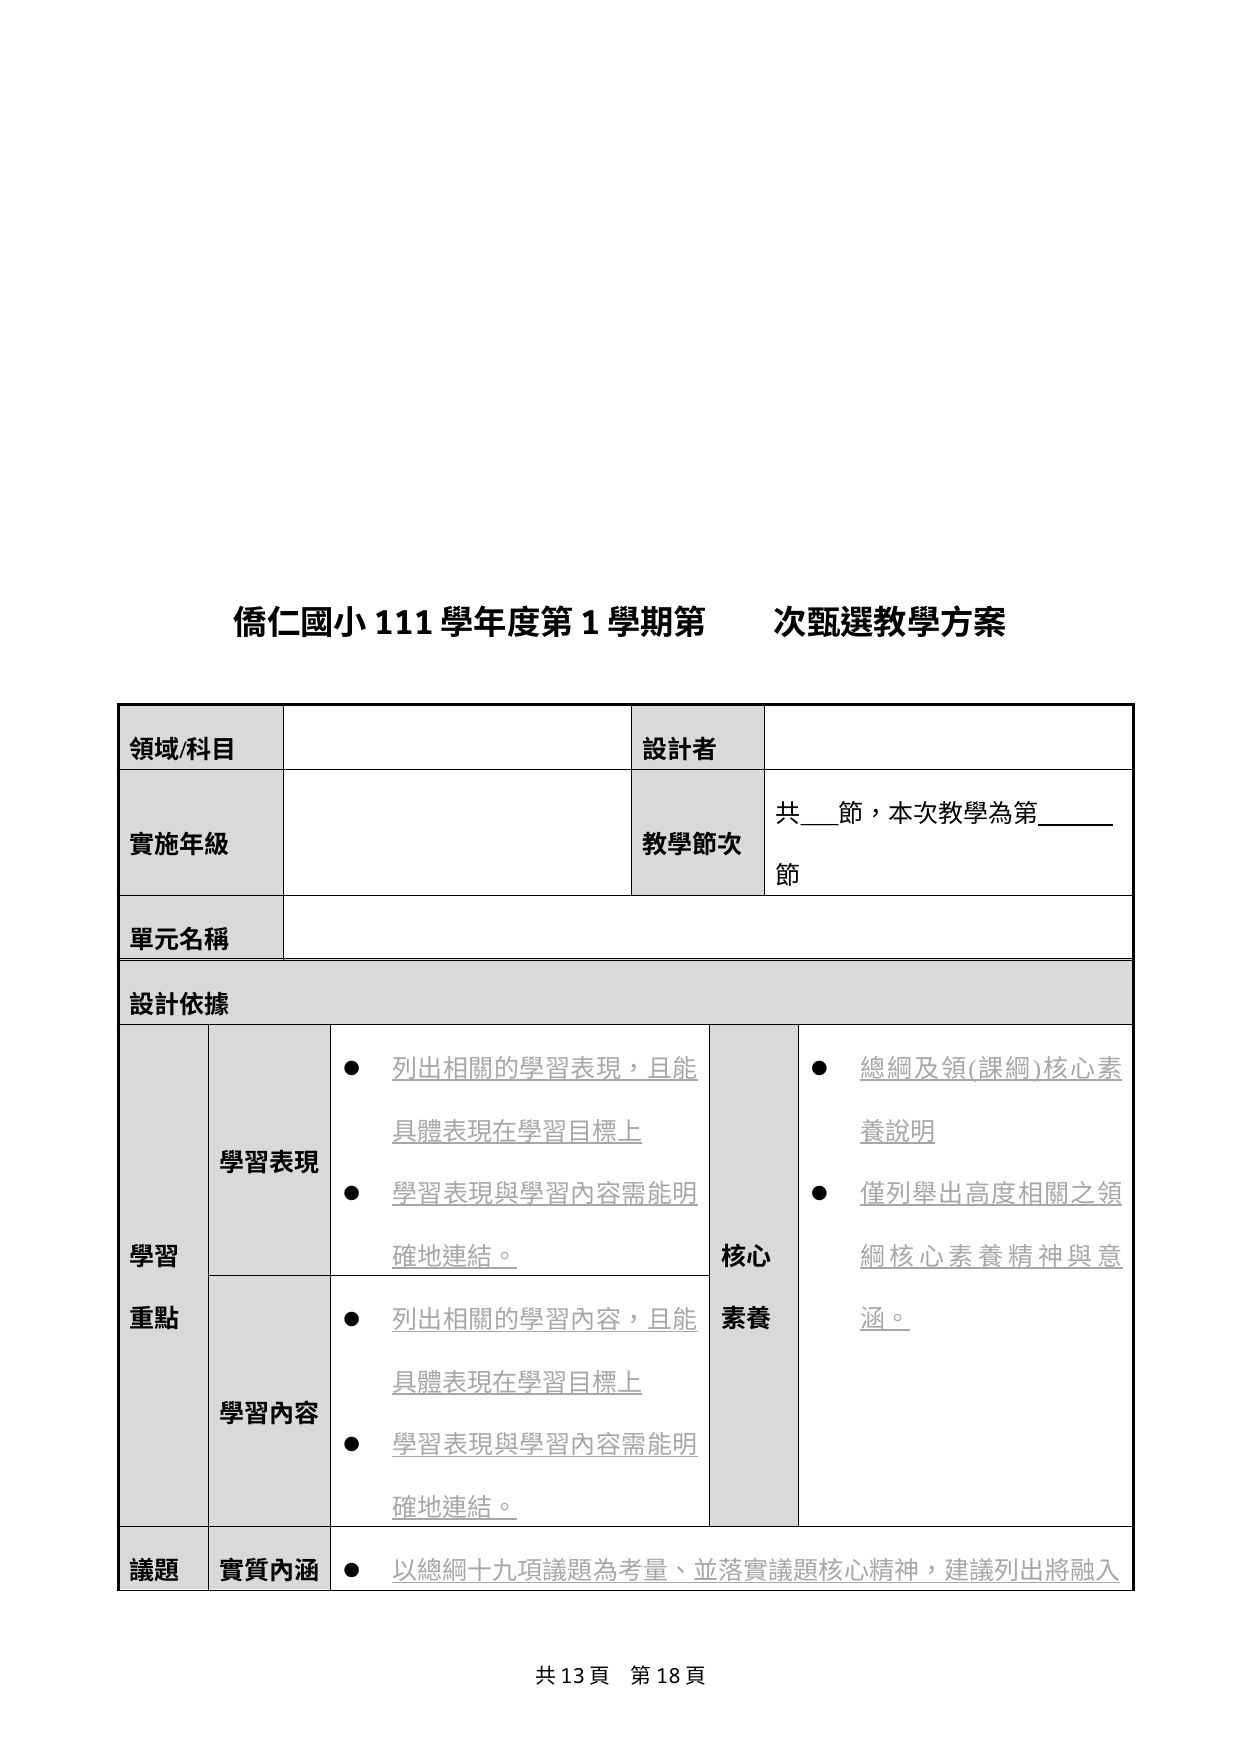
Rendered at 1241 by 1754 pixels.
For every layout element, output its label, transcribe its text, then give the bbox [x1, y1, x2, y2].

table_cell 核心 素養 [710, 1025, 798, 1526]
table_header [765, 706, 1132, 769]
table_cell 列出相關的學習內容，且能具體表現在學習目標上 學習表現與學習內容需能明確地連結。 [331, 1276, 709, 1526]
table_cell 設計依據 [120, 961, 1132, 1024]
table_cell 學習 重點 [120, 1025, 208, 1526]
table_cell 學習內容 [209, 1276, 330, 1526]
table_cell 單元名稱 [120, 896, 283, 958]
table_cell 總綱及領(課綱)核心素養說明 僅列舉出高度相關之領綱核心素養精神與意涵。 [799, 1025, 1132, 1526]
table_header [284, 706, 631, 769]
table_cell 議題 [120, 1527, 208, 1589]
text 僑仁國小111學年度第1學期第 次甄選教學方案 [118, 578, 1122, 641]
table_header 設計者 [632, 706, 764, 769]
table_cell [284, 770, 631, 895]
table_cell 教學節次 [632, 770, 764, 895]
table_cell [284, 896, 1132, 958]
table_header 領域/科目 [120, 706, 283, 769]
table_cell 共___節，本次教學為第 節 [765, 770, 1132, 895]
table_cell 實施年級 [120, 770, 283, 895]
table_cell 學習表現 [209, 1025, 330, 1275]
table_cell 列出相關的學習表現，且能具體表現在學習目標上 學習表現與學習內容需能明確地連結。 [331, 1025, 709, 1275]
table_cell 以總綱十九項議題為考量、並落實議題核心精神，建議列出將融入的議題實質內容。 議題融入不是必要的項目，可視需要再列出。 [331, 1527, 1132, 1589]
table_cell 實質內涵 [209, 1527, 330, 1589]
